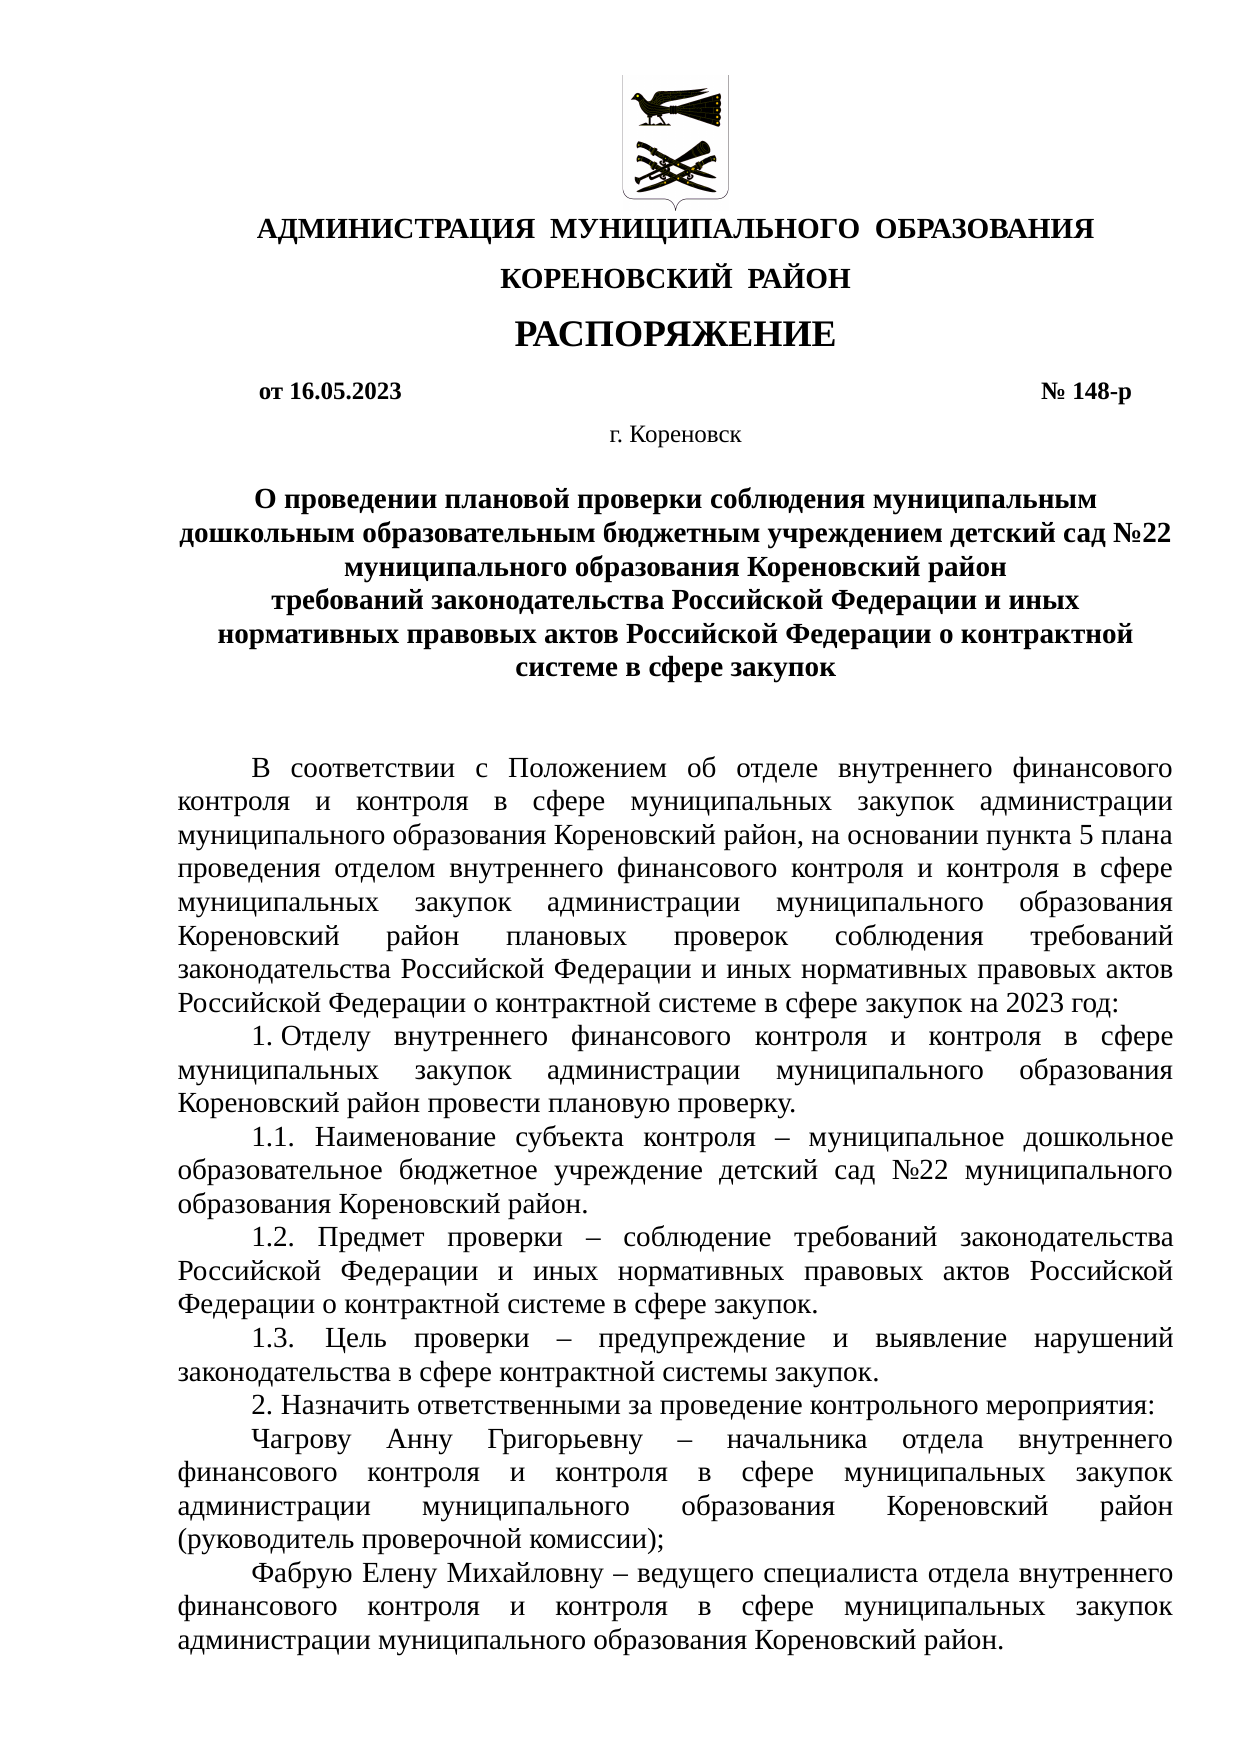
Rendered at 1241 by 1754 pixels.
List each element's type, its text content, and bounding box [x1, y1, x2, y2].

text 2. Назначить ответственными за проведение контрольного мероприятия: [177, 1387, 1174, 1421]
text В соответствии с Положением об отделе внутреннего финансового контроля и контроля в сфере муниципальных закупок администрации муниципального образования Кореновский район, на основании пункта 5 плана проведения отделом внутреннего финансового контроля и контроля в сфере муниципальных закупок администрации муниципального образования Кореновский район плановых проверок соблюдения требований законодательства Российской Федерации и иных нормативных правовых актов Российской Федерации о контрактной системе в сфере закупок на 2023 год: [177, 750, 1174, 1018]
text 1.2. Предмет проверки – соблюдение требований законодательства Российской Федерации и иных нормативных правовых актов Российской Федерации о контрактной системе в сфере закупок. [177, 1219, 1174, 1320]
text 1.3. Цель проверки – предупреждение и выявление нарушений законодательства в сфере контрактной системы закупок. [177, 1320, 1174, 1387]
text 1.1. Наименование субъекта контроля – муниципальное дошкольное образовательное бюджетное учреждение детский сад №22 муниципального образования Кореновский район. [177, 1119, 1174, 1219]
text требований законодательства Российской Федерации и иных нормативных правовых актов Российской Федерации о контрактной системе в сфере закупок [177, 582, 1174, 683]
subtitle КОРЕНОВСКИЙ РАЙОН [177, 261, 1174, 295]
text Фабрую Елену Михайловну – ведущего специалиста отдела внутреннего финансового контроля и контроля в сфере муниципальных закупок администрации муниципального образования Кореновский район. [177, 1555, 1174, 1656]
subtitle РАСПОРЯЖЕНИЕ [177, 312, 1174, 355]
picture [622, 75, 729, 211]
text г. Кореновск [177, 419, 1174, 448]
text от 16.05.2023 № 148-р [177, 376, 1174, 405]
text О проведении плановой проверки соблюдения муниципальным дошкольным образовательным бюджетным учреждением детский сад №22 муниципального образования Кореновский район [177, 482, 1174, 582]
subtitle АДМИНИСТРАЦИЯ МУНИЦИПАЛЬНОГО ОБРАЗОВАНИЯ [177, 211, 1174, 244]
text 1. Отделу внутреннего финансового контроля и контроля в сфере муниципальных закупок администрации муниципального образования Кореновский район провести плановую проверку. [177, 1018, 1174, 1119]
text Чагрову Анну Григорьевну – начальника отдела внутреннего финансового контроля и контроля в сфере муниципальных закупок администрации муниципального образования Кореновский район (руководитель проверочной комиссии); [177, 1421, 1174, 1555]
